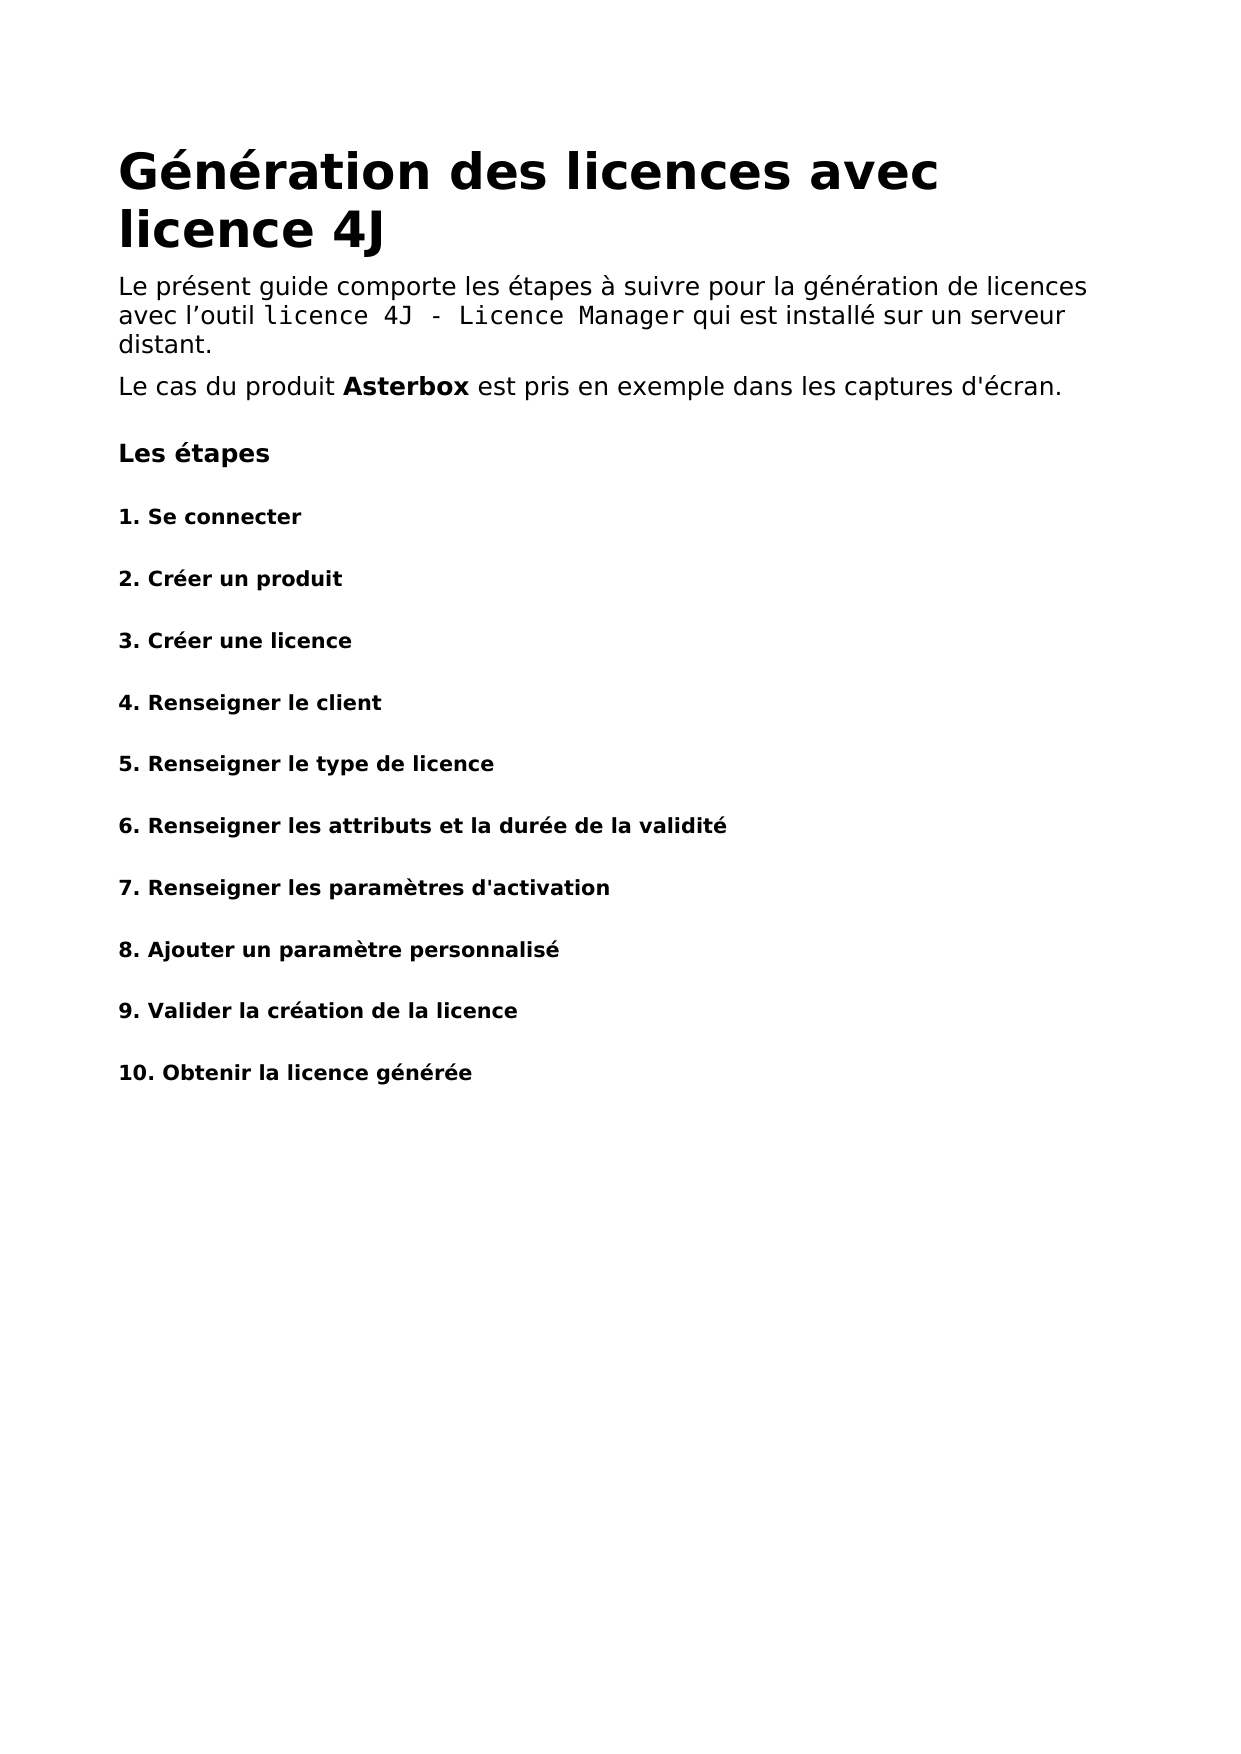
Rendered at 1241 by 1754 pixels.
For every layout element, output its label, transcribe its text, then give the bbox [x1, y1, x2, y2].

text Le cas du produit Asterbox est pris en exemple dans les captures d'écran. [118, 372, 1122, 401]
subtitle Génération des licences avec licence 4J [118, 143, 1122, 259]
subtitle 6. Renseigner les attributs et la durée de la validité [118, 814, 1122, 838]
subtitle 3. Créer une licence [118, 629, 1122, 653]
text Le présent guide comporte les étapes à suivre pour la génération de licences avec l’outil licence 4J - Licence Manager qui est installé sur un serveur distant. [118, 272, 1122, 359]
subtitle 7. Renseigner les paramètres d'activation [118, 876, 1122, 900]
subtitle 9. Valider la création de la licence [118, 999, 1122, 1024]
subtitle 2. Créer un produit [118, 567, 1122, 591]
subtitle Les étapes [118, 439, 1122, 468]
subtitle 4. Renseigner le client [118, 691, 1122, 715]
subtitle 1. Se connecter [118, 505, 1122, 530]
subtitle 5. Renseigner le type de licence [118, 752, 1122, 777]
subtitle 10. Obtenir la licence générée [118, 1061, 1122, 1086]
subtitle 8. Ajouter un paramètre personnalisé [118, 938, 1122, 962]
